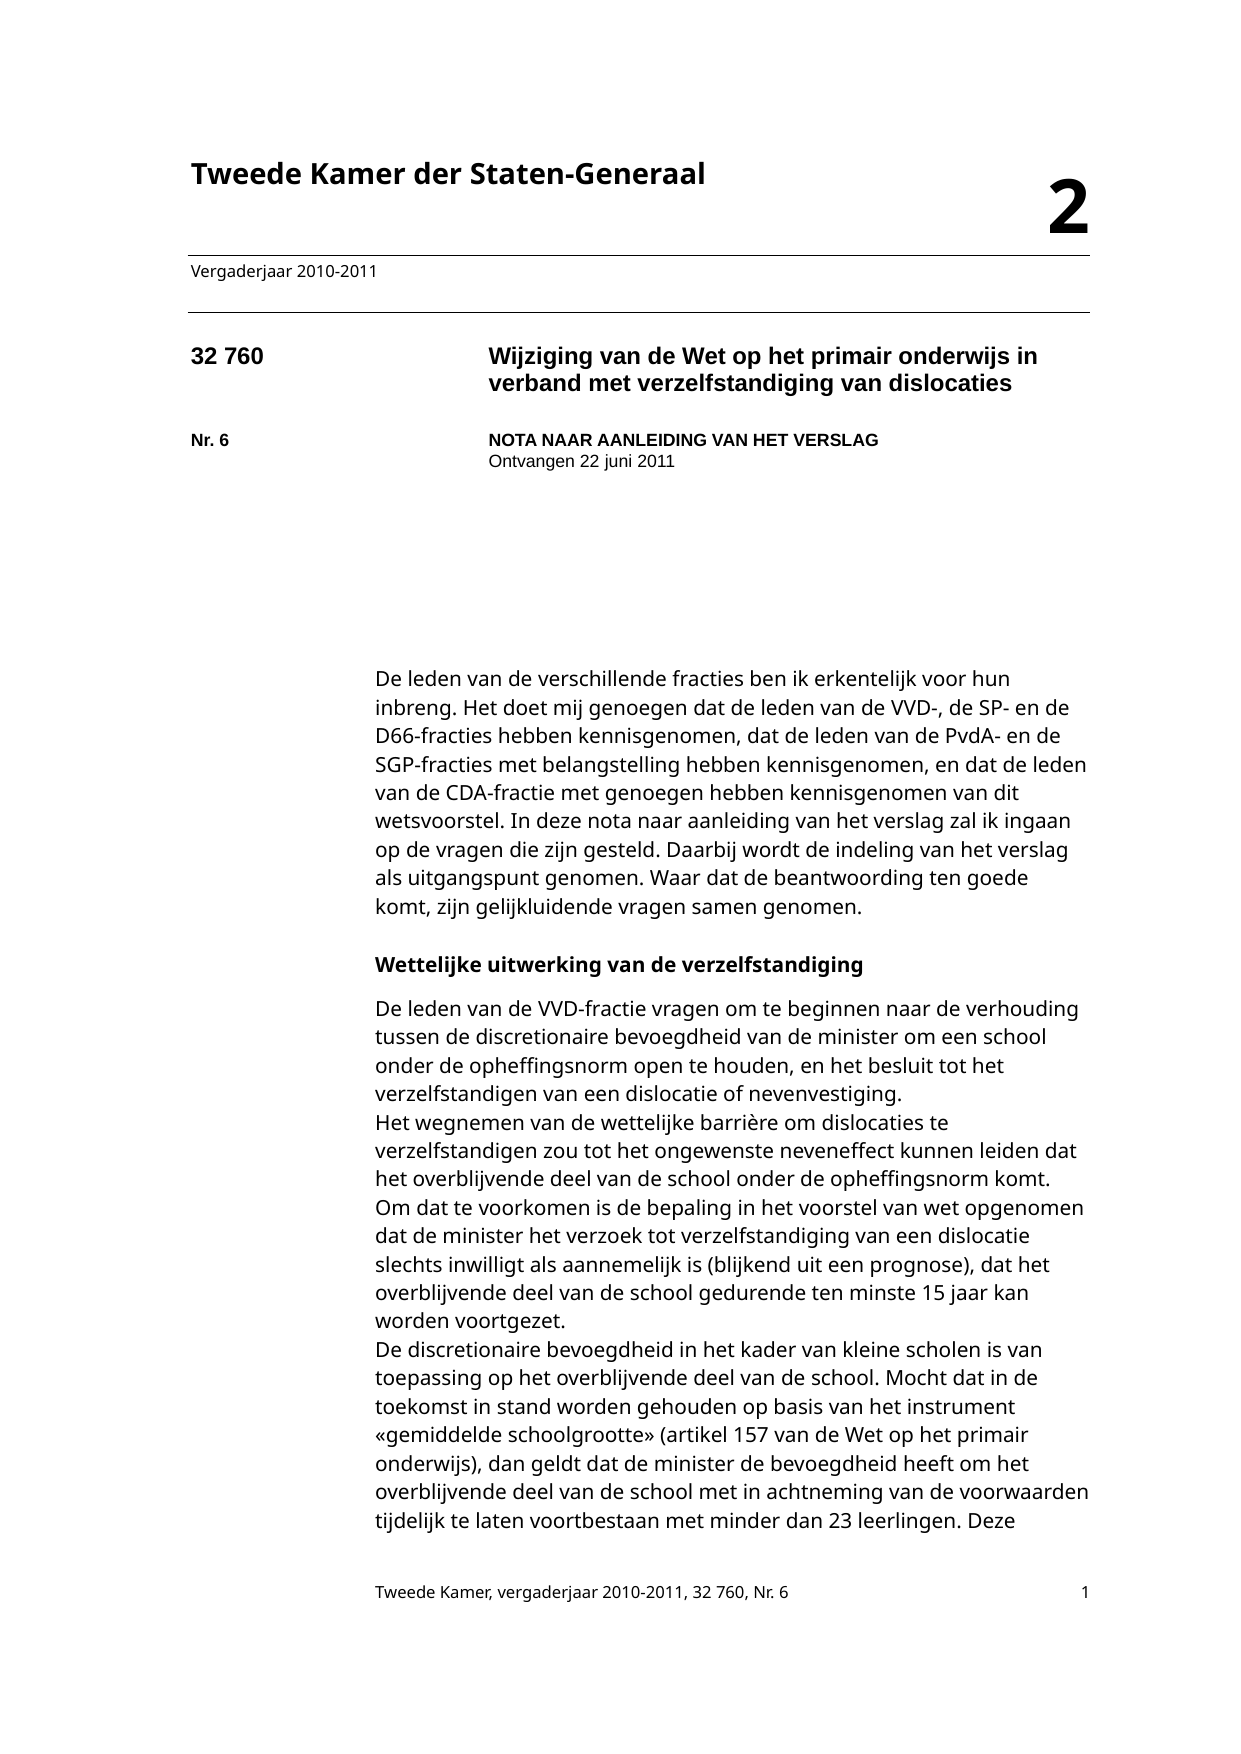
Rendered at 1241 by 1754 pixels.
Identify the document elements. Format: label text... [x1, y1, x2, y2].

table_header 2 [910, 150, 1090, 255]
table_cell NOTA NAAR AANLEIDING VAN HET VERSLAG Ontvangen 22 juni 2011 [485, 427, 1090, 546]
table_cell Nr. 6 [188, 427, 485, 546]
text De leden van de verschillende fracties ben ik erkentelijk voor hun inbreng. Het doet mij genoegen dat de leden van de VVD-, de SP- en de D66-fracties hebben kennisgenomen, dat de leden van de PvdA- en de SGP-fracties met belangstelling hebben kennisgenomen, en dat de leden van de CDA-fractie met genoegen hebben kennisgenomen van dit wetsvoorstel. In deze nota naar aanleiding van het verslag zal ik ingaan op de vragen die zijn gesteld. Daarbij wordt de indeling van het verslag als uitgangspunt genomen. Waar dat de beantwoording ten goede komt, zijn gelijkluidende vragen samen genomen. [375, 664, 1090, 920]
text De discretionaire bevoegdheid in het kader van kleine scholen is van toepassing op het overblijvende deel van de school. Mocht dat in de toekomst in stand worden gehouden op basis van het instrument «gemiddelde schoolgrootte» (artikel 157 van de Wet op het primair onderwijs), dan geldt dat de minister de bevoegdheid heeft om het overblijvende deel van de school met in achtneming van de voorwaarden tijdelijk te laten voortbestaan met minder dan 23 leerlingen. Deze [375, 1335, 1090, 1534]
table_cell [485, 256, 1090, 312]
table_cell [485, 313, 1090, 339]
table_cell [188, 313, 485, 339]
table_cell Wijziging van de Wet op het primair onderwijs in verband met verzelfstandiging van dislocaties [485, 339, 1090, 427]
text Wettelijke uitwerking van de verzelfstandiging [375, 950, 1090, 979]
table_cell Vergaderjaar 2010-2011 [188, 256, 485, 312]
table_cell 32 760 [188, 339, 485, 427]
text Het wegnemen van de wettelijke barrière om dislocaties te verzelfstandigen zou tot het ongewenste neveneffect kunnen leiden dat het overblijvende deel van de school onder de opheffingsnorm komt. Om dat te voorkomen is de bepaling in het voorstel van wet opgenomen dat de minister het verzoek tot verzelfstandiging van een dislocatie slechts inwilligt als aannemelijk is (blijkend uit een prognose), dat het overblijvende deel van de school gedurende ten minste 15 jaar kan worden voortgezet. [375, 1108, 1090, 1335]
text De leden van de VVD-fractie vragen om te beginnen naar de verhouding tussen de discretionaire bevoegdheid van de minister om een school onder de opheffingsnorm open te houden, en het besluit tot het verzelfstandigen van een dislocatie of nevenvestiging. [375, 994, 1090, 1108]
table_header Tweede Kamer der Staten-Generaal [188, 150, 909, 255]
